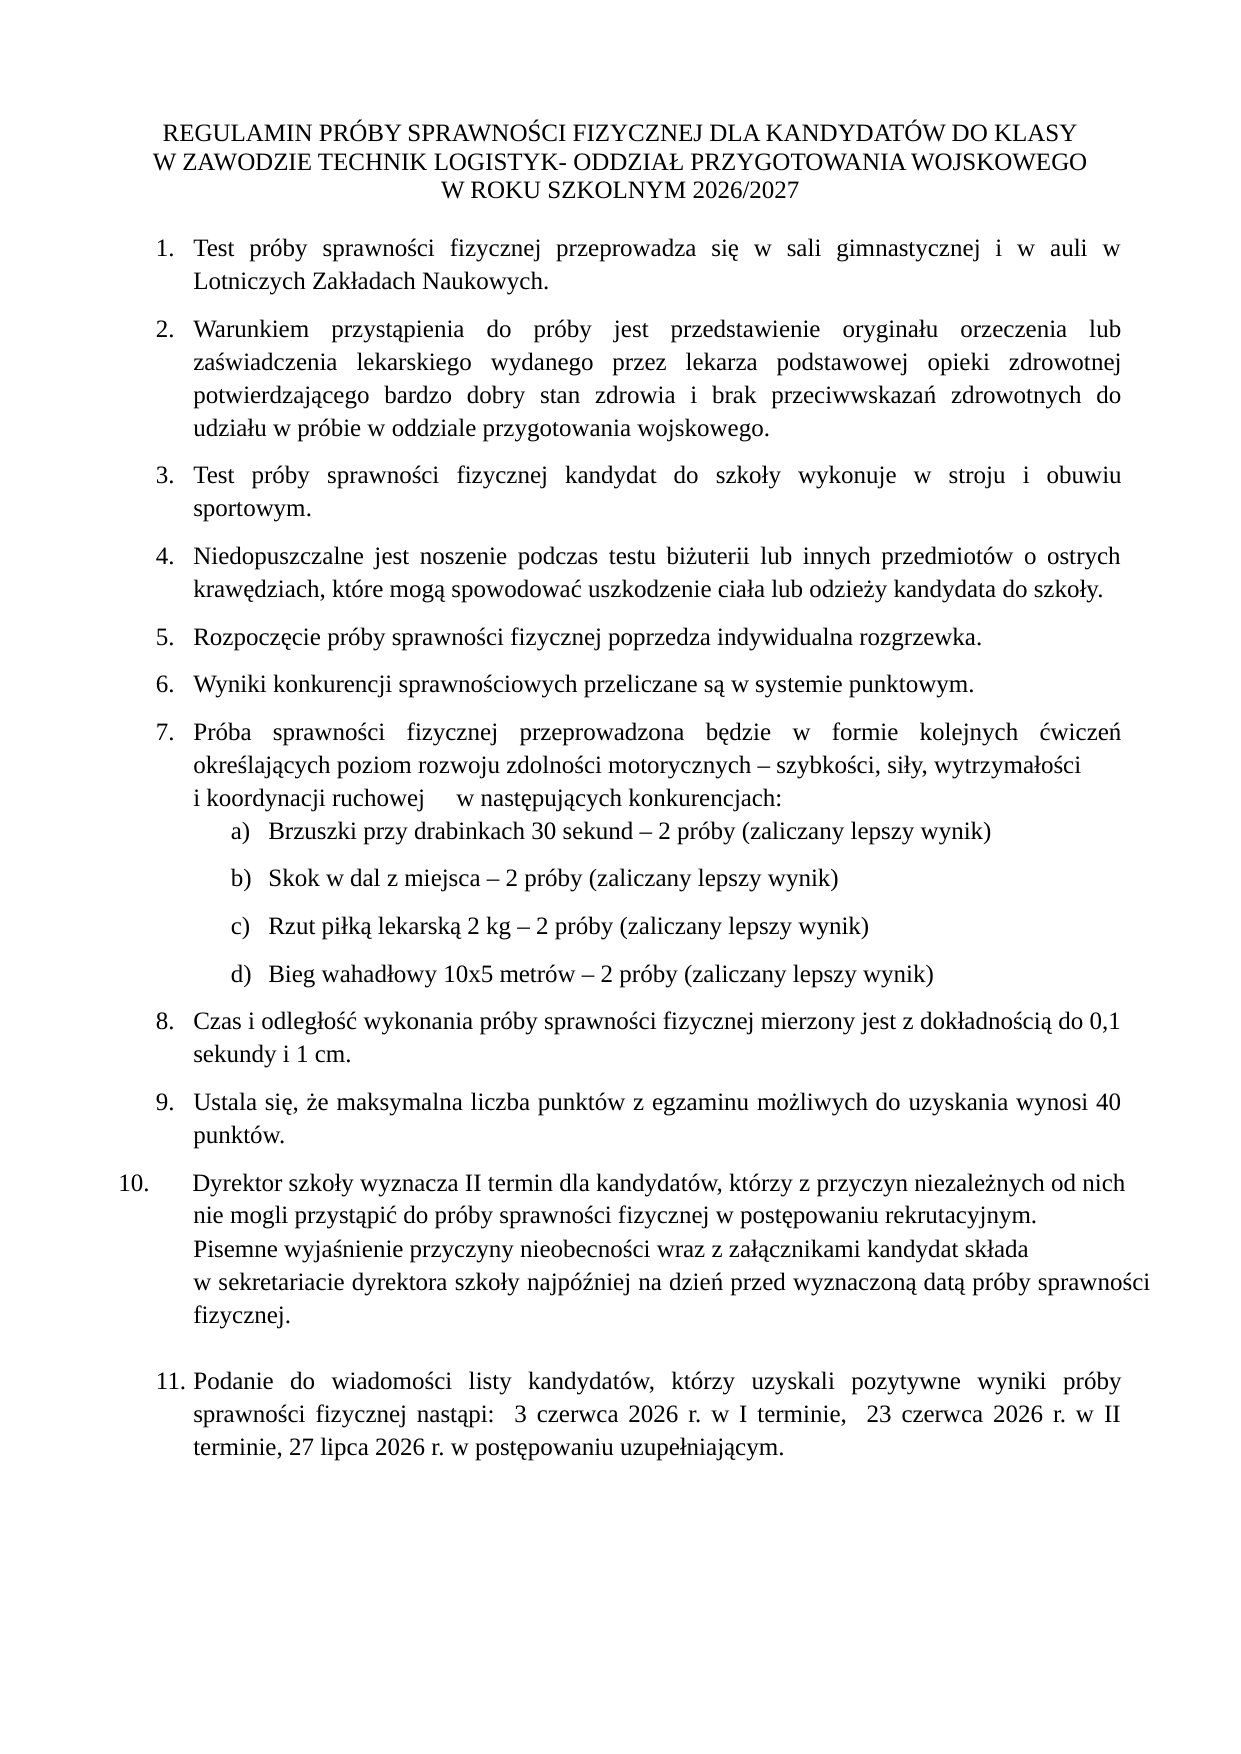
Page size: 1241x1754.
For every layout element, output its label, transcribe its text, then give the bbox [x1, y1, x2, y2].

text nie mogli przystąpić do próby sprawności fizycznej w postępowaniu rekrutacyjnym. [193, 1201, 1152, 1229]
list Rozpoczęcie próby sprawności fizycznej poprzedza indywidualna rozgrzewka. [156, 622, 1122, 650]
list Warunkiem przystąpienia do próby jest przedstawienie oryginału orzeczenia lub zaświadczenia lekarskiego wydanego przez lekarza podstawowej opieki zdrowotnej potwierdzającego bardzo dobry stan zdrowia i brak przeciwwskazań zdrowotnych do udziału w próbie w oddziale przygotowania wojskowego. [156, 314, 1122, 442]
list Skok w dal z miejsca – 2 próby (zaliczany lepszy wynik) [231, 863, 1122, 892]
list Niedopuszczalne jest noszenie podczas testu biżuterii lub innych przedmiotów o ostrych krawędziach, które mogą spowodować uszkodzenie ciała lub odzieży kandydata do szkoły. [156, 541, 1122, 603]
text w sekretariacie dyrektora szkoły najpóźniej na dzień przed wyznaczoną datą próby sprawności fizycznej. [193, 1267, 1152, 1328]
list Dyrektor szkoły wyznacza II termin dla kandydatów, którzy z przyczyn niezależnych od nich [118, 1168, 1152, 1196]
list Rzut piłką lekarską 2 kg – 2 próby (zaliczany lepszy wynik) [231, 911, 1122, 940]
list Test próby sprawności fizycznej kandydat do szkoły wykonuje w stroju i obuwiu sportowym. [156, 460, 1122, 522]
text REGULAMIN PRÓBY SPRAWNOŚCI FIZYCZNEJ DLA KANDYDATÓW DO KLASY W ZAWODZIE TECHNIK LOGISTYK- ODDZIAŁ PRZYGOTOWANIA WOJSKOWEGO W ROKU SZKOLNYM 2026/2027 [118, 118, 1122, 204]
text i koordynacji ruchowej w następujących konkurencjach: [193, 783, 1122, 812]
list Wyniki konkurencji sprawnościowych przeliczane są w systemie punktowym. [156, 669, 1122, 698]
list Brzuszki przy drabinkach 30 sekund – 2 próby (zaliczany lepszy wynik) [231, 816, 1122, 845]
list Ustala się, że maksymalna liczba punktów z egzaminu możliwych do uzyskania wynosi 40 punktów. [156, 1087, 1122, 1149]
list Podanie do wiadomości listy kandydatów, którzy uzyskali pozytywne wyniki próby sprawności fizycznej nastąpi: 3 czerwca 2026 r. w I terminie, 23 czerwca 2026 r. w II terminie, 27 lipca 2026 r. w postępowaniu uzupełniającym. [156, 1366, 1122, 1461]
list Bieg wahadłowy 10x5 metrów – 2 próby (zaliczany lepszy wynik) [231, 959, 1122, 987]
list Próba sprawności fizycznej przeprowadzona będzie w formie kolejnych ćwiczeń określających poziom rozwoju zdolności motorycznych – szybkości, siły, wytrzymałości [156, 717, 1122, 779]
list Test próby sprawności fizycznej przeprowadza się w sali gimnastycznej i w auli w Lotniczych Zakładach Naukowych. [156, 233, 1122, 295]
list Czas i odległość wykonania próby sprawności fizycznej mierzony jest z dokładnością do 0,1 sekundy i 1 cm. [156, 1006, 1122, 1068]
text Pisemne wyjaśnienie przyczyny nieobecności wraz z załącznikami kandydat składa [193, 1234, 1152, 1262]
